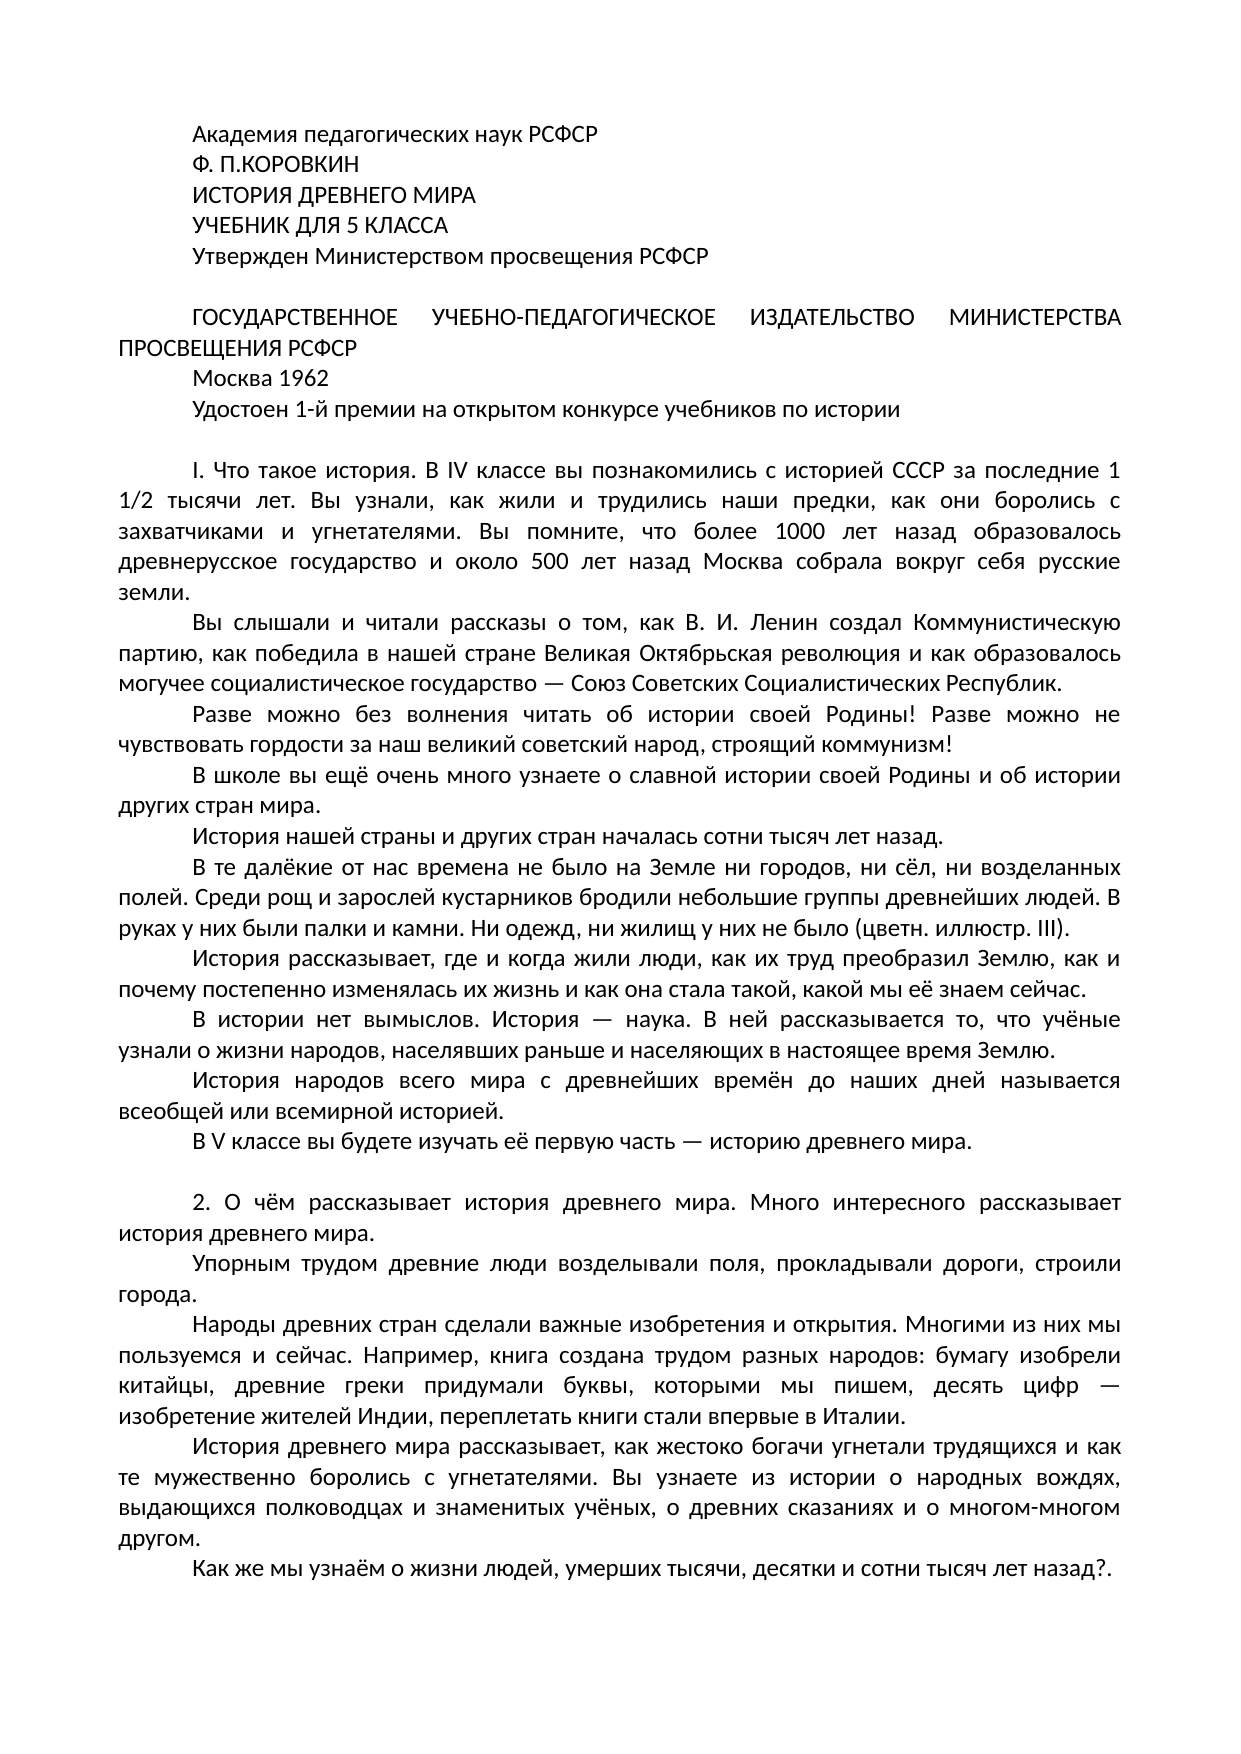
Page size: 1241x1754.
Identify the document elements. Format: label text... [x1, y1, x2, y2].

text Удостоен 1-й премии на открытом конкурсе учебников по истории [118, 393, 1122, 423]
text Москва 1962 [118, 362, 1122, 393]
text Утвержден Министерством просвещения РСФСР [118, 240, 1122, 271]
text УЧЕБНИК ДЛЯ 5 КЛАССА [118, 210, 1122, 240]
text В V классе вы будете изучать её первую часть — историю древнего мира. [118, 1125, 1122, 1156]
text Народы древних стран сделали важные изобретения и открытия. Многими из них мы пользуемся и сейчас. Например, книга создана трудом разных народов: бумагу изобрели китайцы, древние греки придумали буквы, которыми мы пишем, десять цифр — изобретение жителей Индии, переплетать книги стали впервые в Италии. [118, 1308, 1122, 1431]
text Академия педагогических наук РСФСР [118, 118, 1122, 149]
text Вы слышали и читали рассказы о том, как В. И. Ленин создал Коммунистическую партию, как победила в нашей стране Великая Октябрьская революция и как образовалось могучее социалистическое государство — Союз Советских Социалистических Республик. [118, 606, 1122, 698]
text ГОСУДАРСТВЕННОЕ УЧЕБНО-ПЕДАГОГИЧЕСКОЕ ИЗДАТЕЛЬСТВО МИНИСТЕРСТВА ПРОСВЕЩЕНИЯ РСФСР [118, 301, 1122, 362]
text ИСТОРИЯ ДРЕВНЕГО МИРА [118, 179, 1122, 210]
text В истории нет вымыслов. История — наука. В ней рассказывается то, что учёные узнали о жизни народов, населявших раньше и населяющих в настоящее время Землю. [118, 1003, 1122, 1064]
text I. Что такое история. В IV классе вы познакомились с историей СССР за последние 1 1/2 тысячи лет. Вы узнали, как жили и трудились наши предки, как они боролись с захватчиками и угнетателями. Вы помните, что более 1000 лет назад образовалось древнерусское государство и около 500 лет назад Москва собрала вокруг себя русские земли. [118, 454, 1122, 606]
text Разве можно без волнения читать об истории своей Родины! Разве можно не чувствовать гордости за наш великий советский народ, строящий коммунизм! [118, 698, 1122, 759]
text История рассказывает, где и когда жили люди, как их труд преобразил Землю, как и почему постепенно изменялась их жизнь и как она стала такой, какой мы её знаем сейчас. [118, 942, 1122, 1003]
text В школе вы ещё очень много узнаете о славной истории своей Родины и об истории других стран мира. [118, 759, 1122, 820]
text Как же мы узнаём о жизни людей, умерших тысячи, десятки и сотни тысяч лет назад?. [118, 1553, 1122, 1583]
text История древнего мира рассказывает, как жестоко богачи угнетали трудящихся и как те мужественно боролись с угнетателями. Вы узнаете из истории о народных вождях, выдающихся полководцах и знаменитых учёных, о древних сказаниях и о многом-многом другом. [118, 1431, 1122, 1553]
text История нашей страны и других стран началась сотни тысяч лет назад. [118, 820, 1122, 851]
text История народов всего мира с древнейших времён до наших дней называется всеобщей или всемирной историей. [118, 1064, 1122, 1125]
text Ф. П.КОРОВКИН [118, 149, 1122, 179]
text Упорным трудом древние люди возделывали поля, прокладывали дороги, строили города. [118, 1247, 1122, 1308]
text 2. О чём рассказывает история древнего мира. Много интересного рассказывает история древнего мира. [118, 1186, 1122, 1247]
text В те далёкие от нас времена не было на Земле ни городов, ни сёл, ни возделанных полей. Среди рощ и зарослей кустарников бродили небольшие группы древнейших людей. В руках у них были палки и камни. Ни одежд, ни жилищ у них не было (цветн. иллюстр. III). [118, 851, 1122, 942]
